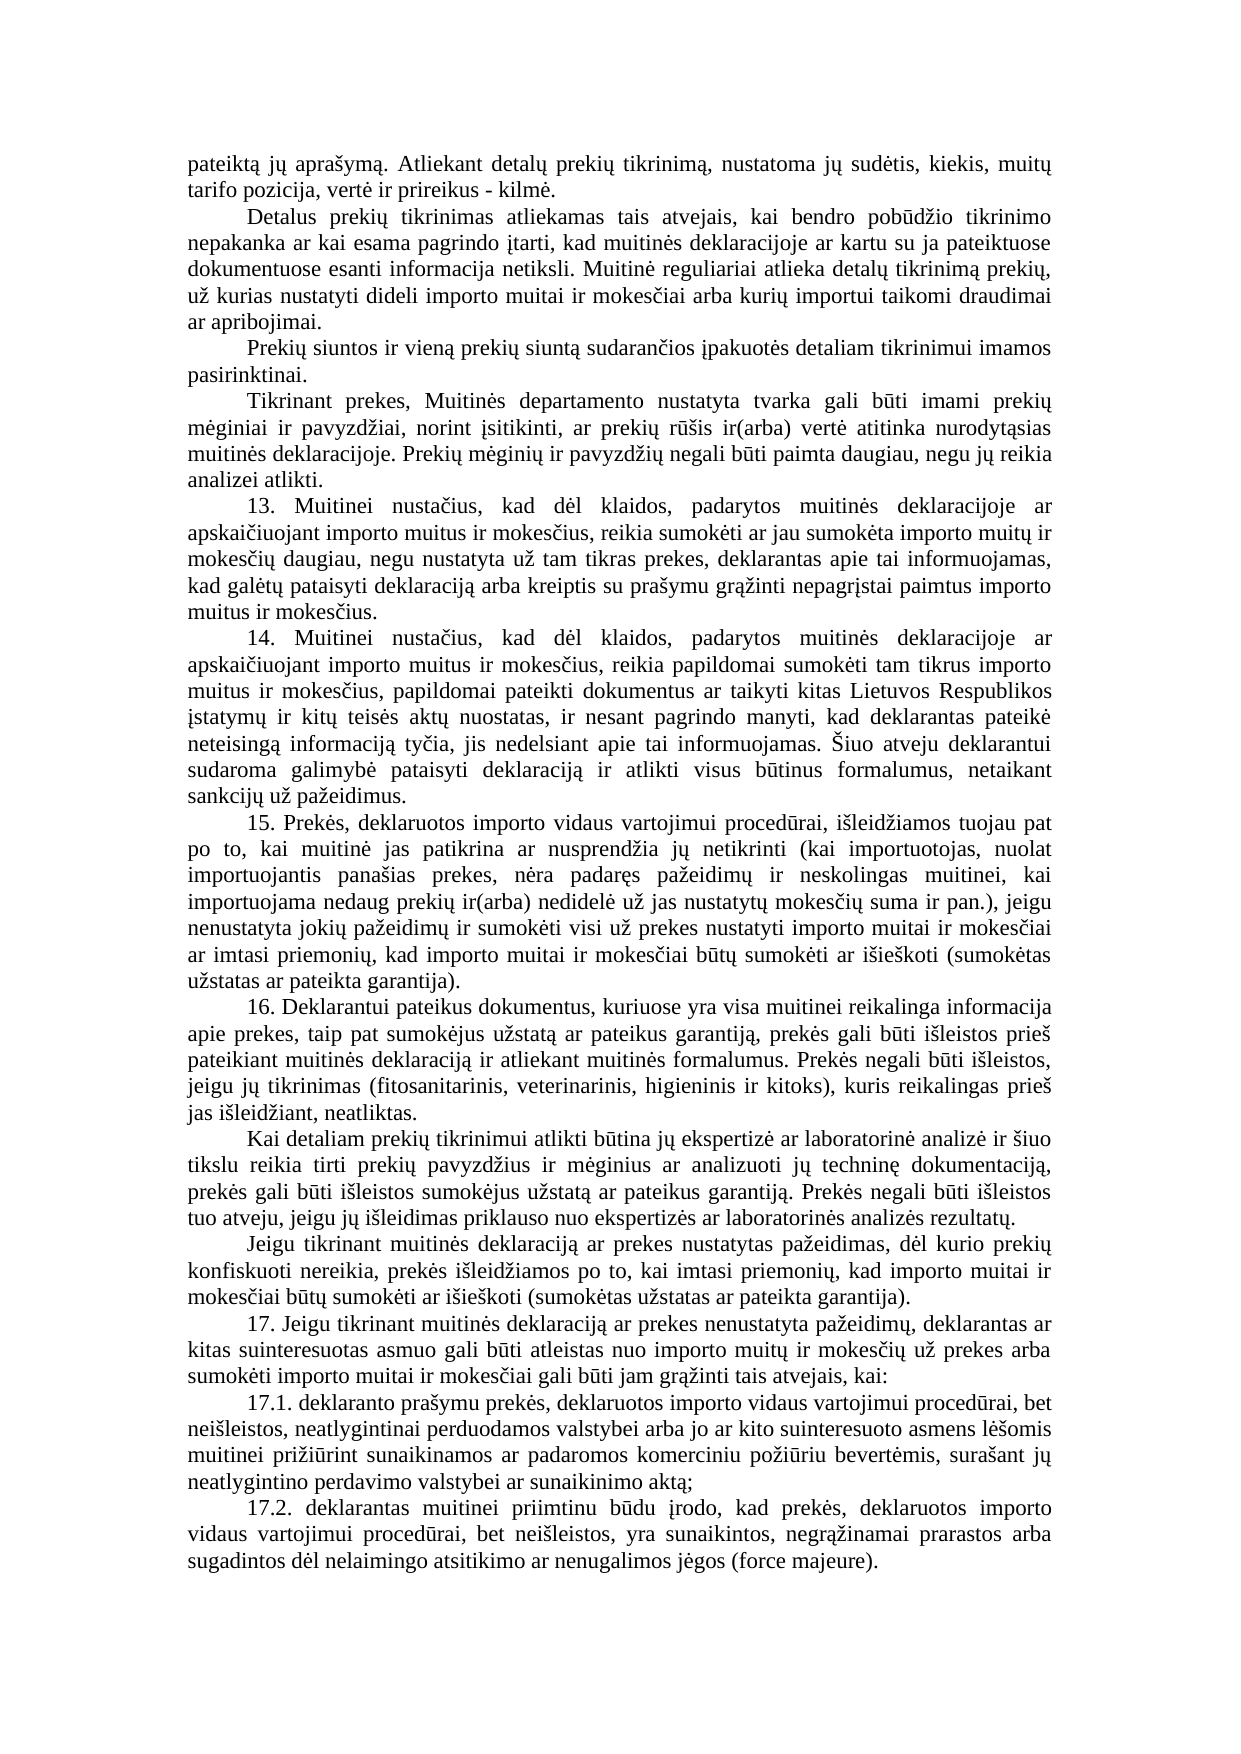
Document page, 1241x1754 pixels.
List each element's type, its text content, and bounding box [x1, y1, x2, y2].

text Kai detaliam prekių tikrinimui atlikti būtina jų ekspertizė ar laboratorinė analizė ir šiuo tikslu reikia tirti prekių pavyzdžius ir mėginius ar analizuoti jų techninę dokumentaciją, prekės gali būti išleistos sumokėjus užstatą ar pateikus garantiją. Prekės negali būti išleistos tuo atveju, jeigu jų išleidimas priklauso nuo ekspertizės ar laboratorinės analizės rezultatų. [187, 1125, 1053, 1231]
text 16. Deklarantui pateikus dokumentus, kuriuose yra visa muitinei reikalinga informacija apie prekes, taip pat sumokėjus užstatą ar pateikus garantiją, prekės gali būti išleistos prieš pateikiant muitinės deklaraciją ir atliekant muitinės formalumus. Prekės negali būti išleistos, jeigu jų tikrinimas (fitosanitarinis, veterinarinis, higieninis ir kitoks), kuris reikalingas prieš jas išleidžiant, neatliktas. [187, 993, 1053, 1125]
text Tikrinant prekes, Muitinės departamento nustatyta tvarka gali būti imami prekių mėginiai ir pavyzdžiai, norint įsitikinti, ar prekių rūšis ir(arba) vertė atitinka nurodytąsias muitinės deklaracijoje. Prekių mėginių ir pavyzdžių negali būti paimta daugiau, negu jų reikia analizei atlikti. [187, 387, 1053, 493]
text Jeigu tikrinant muitinės deklaraciją ar prekes nustatytas pažeidimas, dėl kurio prekių konfiskuoti nereikia, prekės išleidžiamos po to, kai imtasi priemonių, kad importo muitai ir mokesčiai būtų sumokėti ar išieškoti (sumokėtas užstatas ar pateikta garantija). [187, 1231, 1053, 1309]
text 14. Muitinei nustačius, kad dėl klaidos, padarytos muitinės deklaracijoje ar apskaičiuojant importo muitus ir mokesčius, reikia papildomai sumokėti tam tikrus importo muitus ir mokesčius, papildomai pateikti dokumentus ar taikyti kitas Lietuvos Respublikos įstatymų ir kitų teisės aktų nuostatas, ir nesant pagrindo manyti, kad deklarantas pateikė neteisingą informaciją tyčia, jis nedelsiant apie tai informuojamas. Šiuo atveju deklarantui sudaroma galimybė pataisyti deklaraciją ir atlikti visus būtinus formalumus, netaikant sankcijų už pažeidimus. [187, 624, 1053, 809]
text 17. Jeigu tikrinant muitinės deklaraciją ar prekes nenustatyta pažeidimų, deklarantas ar kitas suinteresuotas asmuo gali būti atleistas nuo importo muitų ir mokesčių už prekes arba sumokėti importo muitai ir mokesčiai gali būti jam grąžinti tais atvejais, kai: [187, 1309, 1053, 1389]
text pateiktą jų aprašymą. Atliekant detalų prekių tikrinimą, nustatoma jų sudėtis, kiekis, muitų tarifo pozicija, vertė ir prireikus - kilmė. [187, 150, 1053, 203]
text 17.1. deklaranto prašymu prekės, deklaruotos importo vidaus vartojimui procedūrai, bet neišleistos, neatlygintinai perduodamos valstybei arba jo ar kito suinteresuoto asmens lėšomis muitinei prižiūrint sunaikinamos ar padaromos komerciniu požiūriu bevertėmis, surašant jų neatlygintino perdavimo valstybei ar sunaikinimo aktą; [187, 1389, 1053, 1494]
text 17.2. deklarantas muitinei priimtinu būdu įrodo, kad prekės, deklaruotos importo vidaus vartojimui procedūrai, bet neišleistos, yra sunaikintos, negrąžinamai prarastos arba sugadintos dėl nelaimingo atsitikimo ar nenugalimos jėgos (force majeure). [187, 1494, 1053, 1573]
text Prekių siuntos ir vieną prekių siuntą sudarančios įpakuotės detaliam tikrinimui imamos pasirinktinai. [187, 334, 1053, 387]
text Detalus prekių tikrinimas atliekamas tais atvejais, kai bendro pobūdžio tikrinimo nepakanka ar kai esama pagrindo įtarti, kad muitinės deklaracijoje ar kartu su ja pateiktuose dokumentuose esanti informacija netiksli. Muitinė reguliariai atlieka detalų tikrinimą prekių, už kurias nustatyti dideli importo muitai ir mokesčiai arba kurių importui taikomi draudimai ar apribojimai. [187, 203, 1053, 334]
text 15. Prekės, deklaruotos importo vidaus vartojimui procedūrai, išleidžiamos tuojau pat po to, kai muitinė jas patikrina ar nusprendžia jų netikrinti (kai importuotojas, nuolat importuojantis panašias prekes, nėra padaręs pažeidimų ir neskolingas muitinei, kai importuojama nedaug prekių ir(arba) nedidelė už jas nustatytų mokesčių suma ir pan.), jeigu nenustatyta jokių pažeidimų ir sumokėti visi už prekes nustatyti importo muitai ir mokesčiai ar imtasi priemonių, kad importo muitai ir mokesčiai būtų sumokėti ar išieškoti (sumokėtas užstatas ar pateikta garantija). [187, 809, 1053, 993]
text 13. Muitinei nustačius, kad dėl klaidos, padarytos muitinės deklaracijoje ar apskaičiuojant importo muitus ir mokesčius, reikia sumokėti ar jau sumokėta importo muitų ir mokesčių daugiau, negu nustatyta už tam tikras prekes, deklarantas apie tai informuojamas, kad galėtų pataisyti deklaraciją arba kreiptis su prašymu grąžinti nepagrįstai paimtus importo muitus ir mokesčius. [187, 493, 1053, 624]
